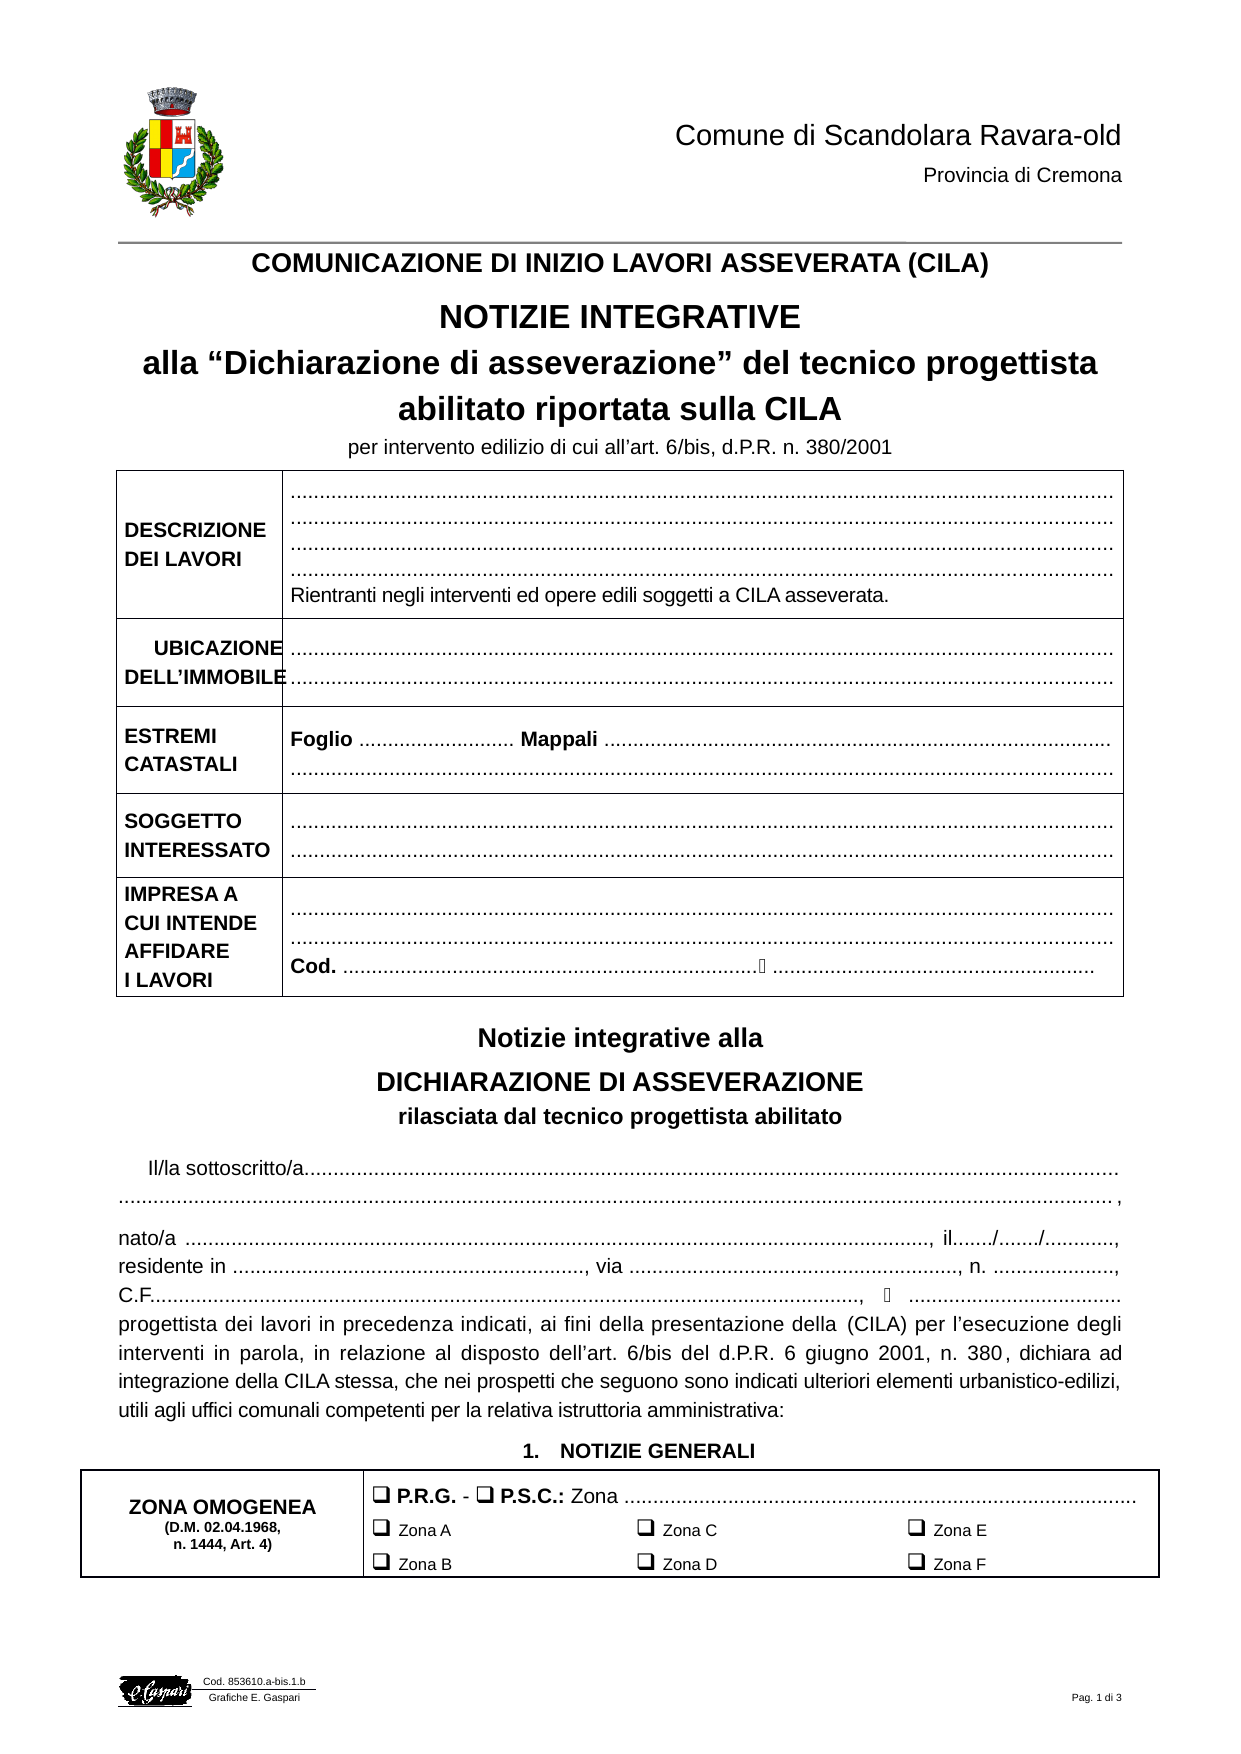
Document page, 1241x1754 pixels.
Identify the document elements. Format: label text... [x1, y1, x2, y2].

table_header ZONA OMOGENEA (D.M. 02.04.1968, n. 1444, Art. 4) [82, 1471, 363, 1576]
picture [122, 87, 224, 219]
table_cell Cod. ........................................................................ ........................................................ [283, 878, 1123, 996]
text DICHIARAZIONE DI ASSEVERAZIONE [118, 1066, 1122, 1097]
title per intervento edilizio di cui all’art. 6/bis, d.P.R. n. 380/2001 [118, 435, 1122, 459]
text Comune di Scandolara Ravara-old [224, 118, 1122, 152]
table_header DESCRIZIONE DEI LAVORI [117, 471, 282, 617]
table_cell Foglio ........................... Mappali ........................................................................................ [283, 707, 1123, 793]
table_header Rientranti negli interventi ed opere edili soggetti a CILA asseverata. [283, 471, 1123, 617]
picture [118, 1674, 192, 1706]
table_cell [283, 619, 1123, 706]
table_cell [283, 794, 1123, 877]
table_cell UBICAZIONE DELL’IMMOBILE [117, 619, 282, 706]
table_cell ESTREMI CATASTALI [117, 707, 282, 793]
text Il/la sottoscritto/a , [118, 1155, 1122, 1208]
list NOTIZIE GENERALI [156, 1439, 1122, 1463]
title COMUNICAZIONE DI INIZIO LAVORI ASSEVERATA (CILA) [103, 247, 1137, 278]
text rilasciata dal tecnico progettista abilitato [118, 1103, 1122, 1130]
text nato/a ................................................................................................................................., il......./......./............, residente in ............................................................., via ........................................................., n. ....................., C.F...........................................................................................................................,  ..................................... progettista dei lavori in precedenza indicati, ai fini della presentazione della (CILA) per l’esecuzione degli interventi in parola, in relazione al disposto dell’art. 6/bis del d.P.R. 6 giugno 2001, n. 380, dichiara ad integrazione della CILA stessa, che nei prospetti che seguono sono indicati ulteriori elementi urbanistico-edilizi, utili agli uffici comunali competenti per la relativa istruttoria amministrativa: [118, 1225, 1122, 1422]
title NOTIZIE INTEGRATIVE [118, 297, 1122, 335]
table_cell IMPRESA A CUI INTENDE AFFIDARE I LAVORI [117, 878, 282, 996]
table_cell SOGGETTO INTERESSATO [117, 794, 282, 877]
table_header  P.R.G. -  P.S.C.: Zona .........................................................................................  Zona A  Zona C  Zona E  Zona B  Zona D  Zona F [364, 1471, 1158, 1576]
text Notizie integrative alla [118, 1022, 1122, 1053]
text Provincia di Cremona [224, 163, 1122, 187]
title alla “Dichiarazione di asseverazione” del tecnico progettista abilitato riportata sulla CILA [118, 343, 1122, 427]
